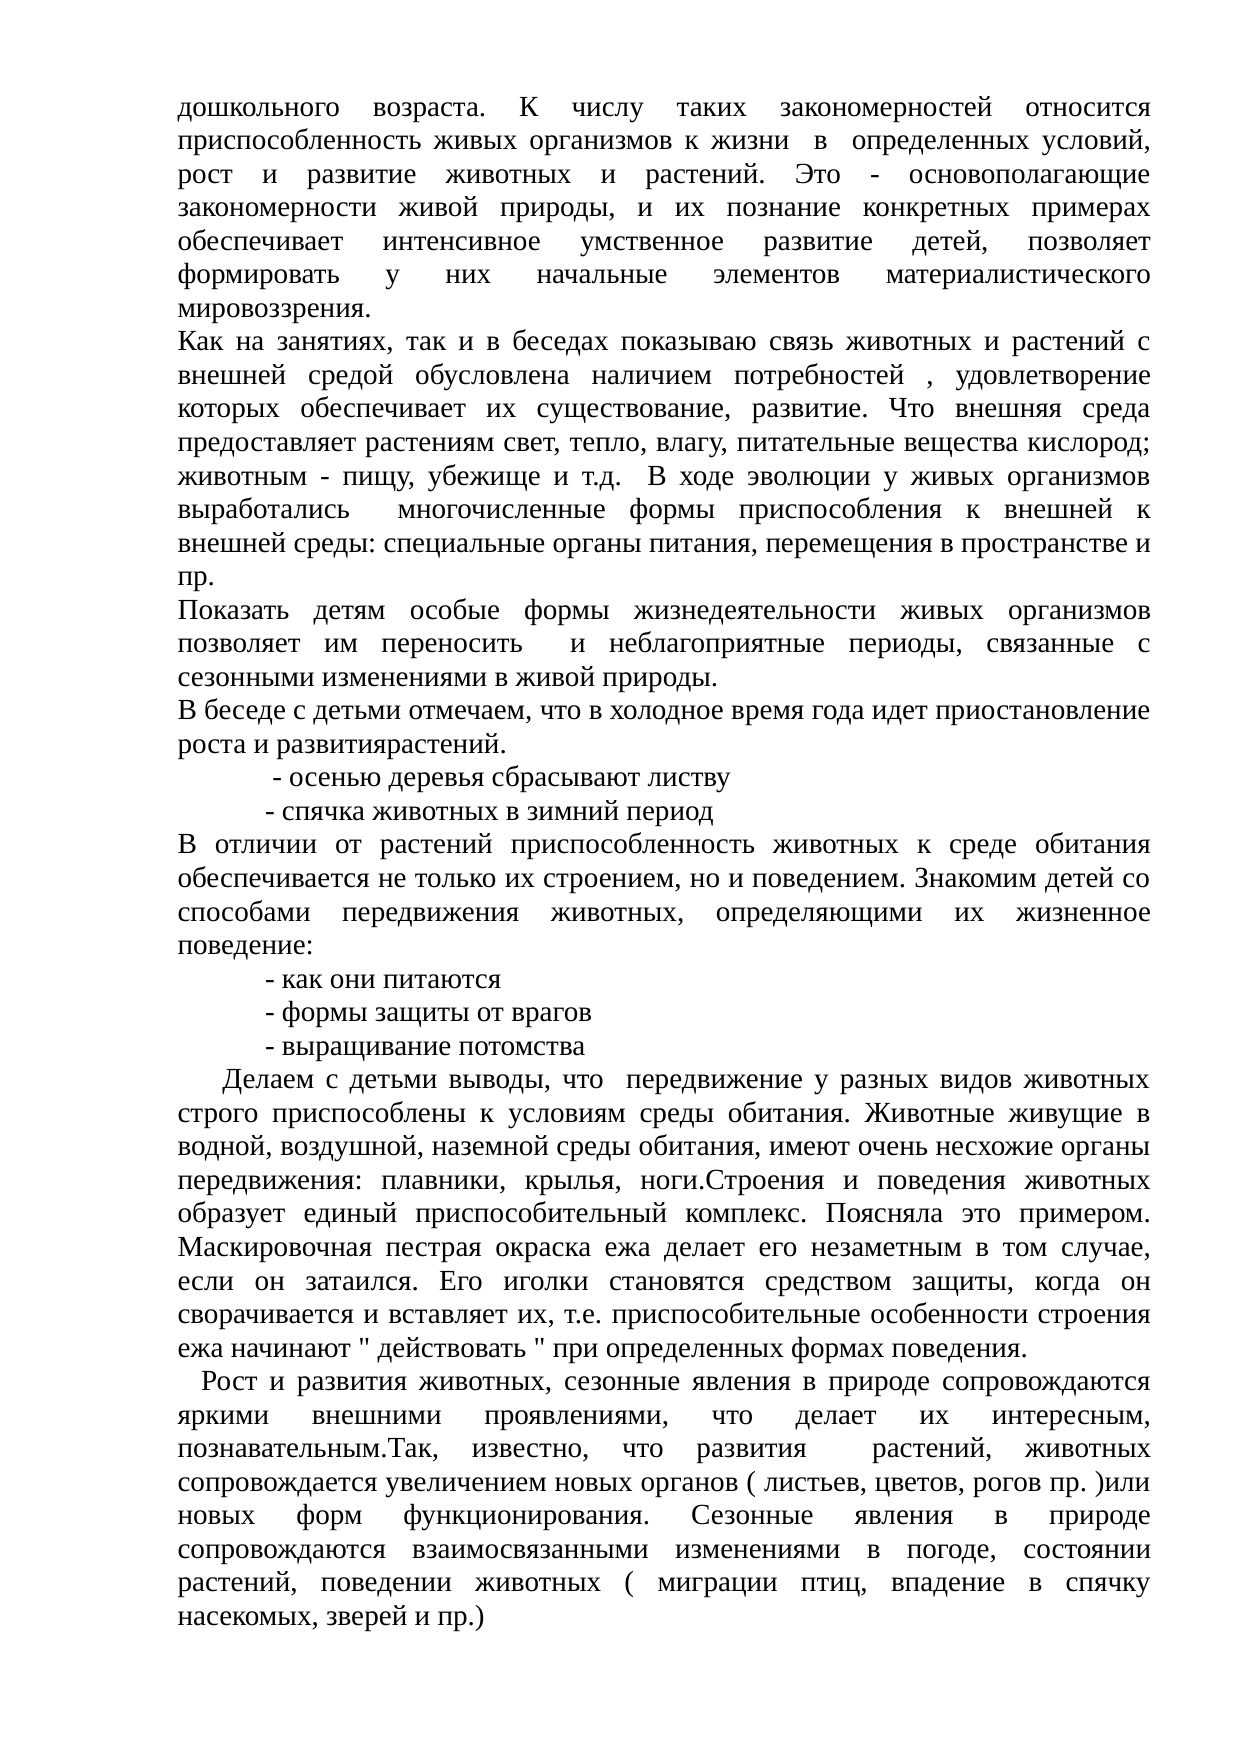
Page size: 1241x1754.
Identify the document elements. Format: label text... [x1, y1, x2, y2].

text - выращивание потомства [177, 1028, 1152, 1061]
text Показать детям особые формы жизнедеятельности живых организмов позволяет им переносить и неблагоприятные периоды, связанные с сезонными изменениями в живой природы. [177, 592, 1152, 692]
text В беседе с детьми отмечаем, что в холодное время года идет приостановление роста и развитиярастений. [177, 692, 1152, 759]
text Как на занятиях, так и в беседах показываю связь животных и растений с внешней средой обусловлена наличием потребностей , удовлетворение которых обеспечивает их существование, развитие. Что внешняя среда предоставляет растениям свет, тепло, влагу, питательные вещества кислород; животным - пищу, убежище и т.д. В ходе эволюции у живых организмов выработались многочисленные формы приспособления к внешней к внешней среды: специальные органы питания, перемещения в пространстве и пр. [177, 323, 1152, 592]
text - формы защиты от врагов [177, 994, 1152, 1028]
text Делаем с детьми выводы, что передвижение у разных видов животных строго приспособлены к условиям среды обитания. Животные живущие в водной, воздушной, наземной среды обитания, имеют очень несхожие органы передвижения: плавники, крылья, ноги.Строения и поведения животных образует единый приспособительный комплекс. Поясняла это примером. Маскировочная пестрая окраска ежа делает его незаметным в том случае, если он затаился. Его иголки становятся средством защиты, когда он сворачивается и вставляет их, т.е. приспособительные особенности строения ежа начинают " действовать " при определенных формах поведения. [177, 1061, 1152, 1363]
text В отличии от растений приспособленность животных к среде обитания обеспечивается не только их строением, но и поведением. Знакомим детей со способами передвижения животных, определяющими их жизненное поведение: [177, 827, 1152, 961]
text Рост и развития животных, сезонные явления в природе сопровождаются яркими внешними проявлениями, что делает их интересным, познавательным.Так, известно, что развития растений, животных сопровождается увеличением новых органов ( листьев, цветов, рогов пр. )или новых форм функционирования. Сезонные явления в природе сопровождаются взаимосвязанными изменениями в погоде, состоянии растений, поведении животных ( миграции птиц, впадение в спячку насекомых, зверей и пр.) [177, 1363, 1152, 1632]
text - как они питаются [177, 961, 1152, 994]
text - осенью деревья сбрасывают листву [177, 759, 1152, 793]
text дошкольного возраста. К числу таких закономерностей относится приспособленность живых организмов к жизни в определенных условий, рост и развитие животных и растений. Это - основополагающие закономерности живой природы, и их познание конкретных примерах обеспечивает интенсивное умственное развитие детей, позволяет формировать у них начальные элементов материалистического мировоззрения. [177, 89, 1152, 323]
text - спячка животных в зимний период [177, 793, 1152, 827]
